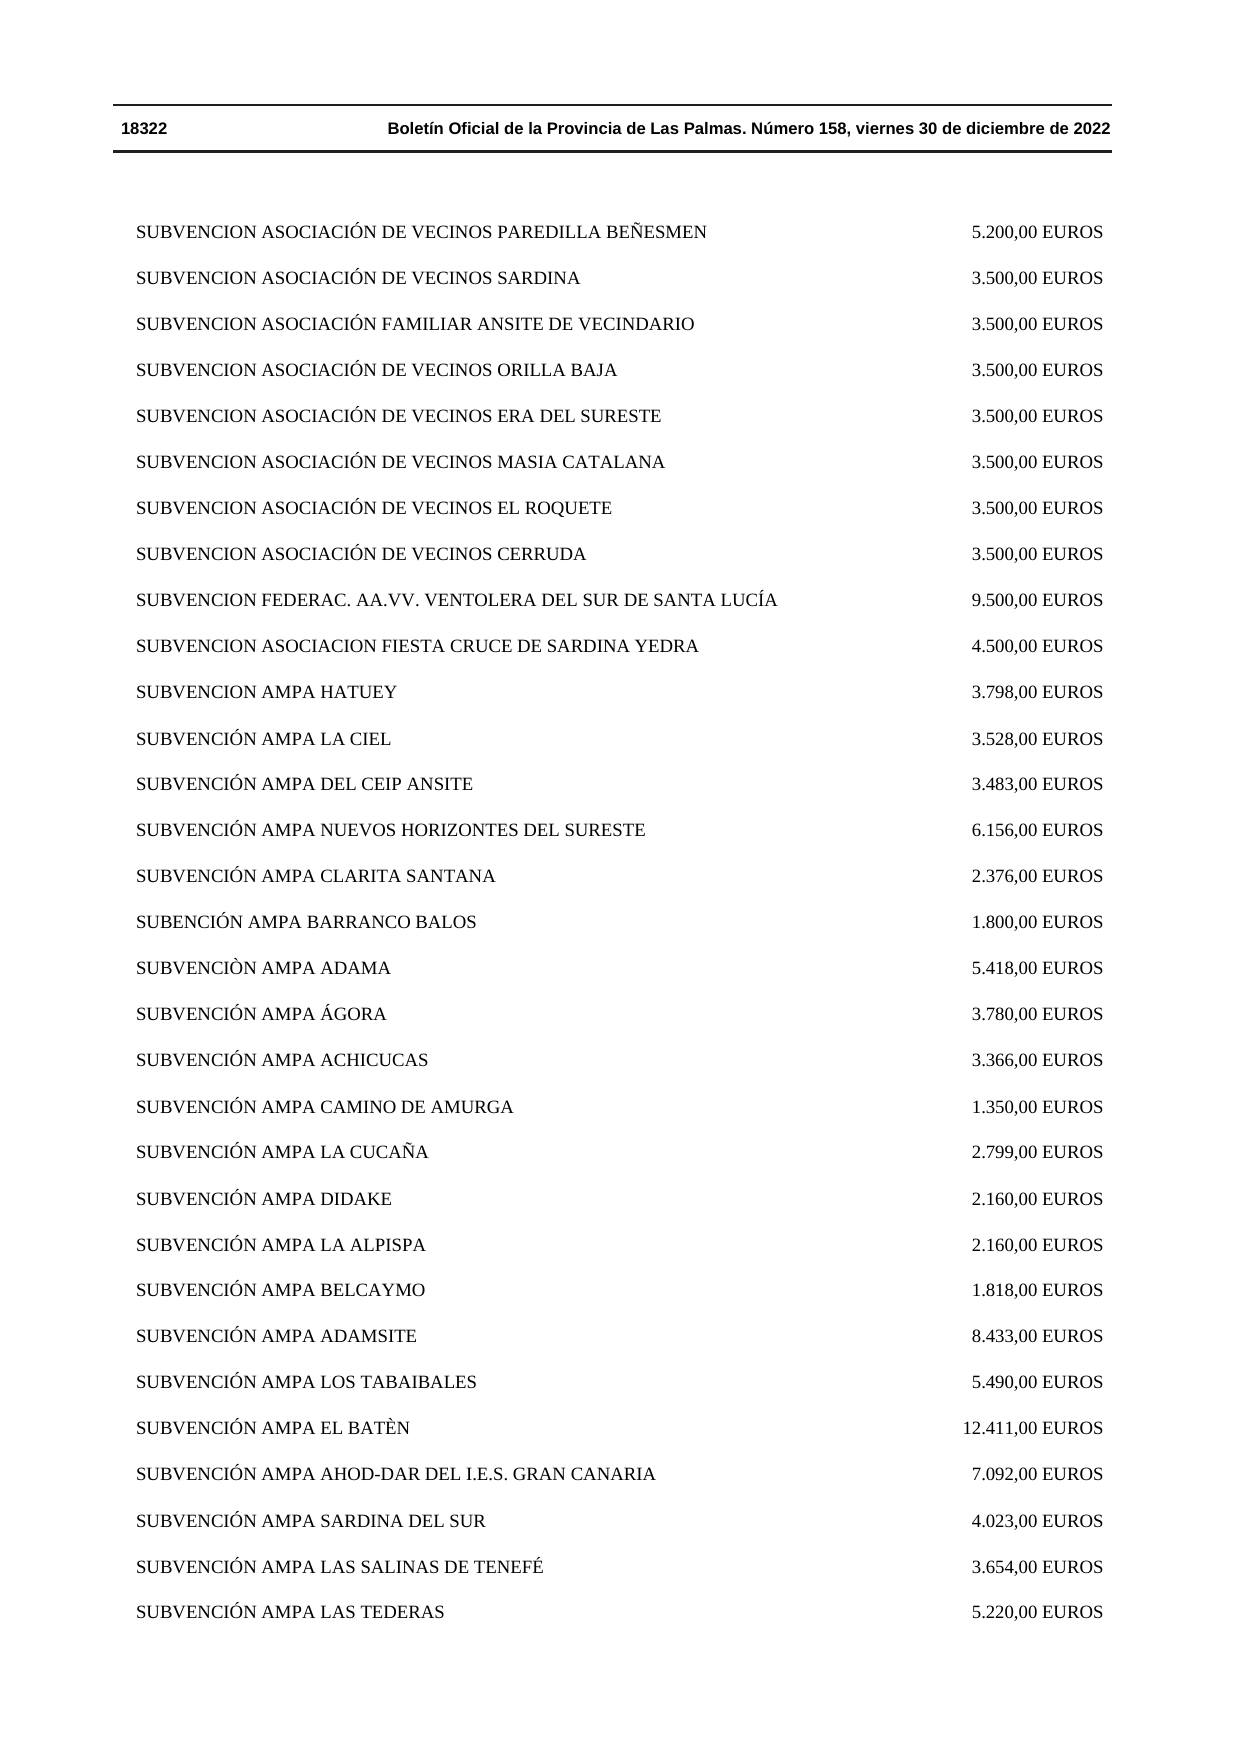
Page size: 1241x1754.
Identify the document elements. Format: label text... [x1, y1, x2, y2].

text SUBVENCIÓN AMPA LA CIEL 3.528,00 EUROS [136, 728, 1112, 749]
text SUBVENCIÓN AMPA ADAMSITE 8.433,00 EUROS [136, 1326, 1112, 1347]
text SUBVENCION ASOCIACIÓN DE VECINOS ORILLA BAJA 3.500,00 EUROS [136, 360, 1112, 381]
text 18322 Boletín Oficial de la Provincia de Las Palmas. Número 158, viernes 30 de diciembre de 2022 [121, 121, 1112, 138]
text SUBVENCIÓN AMPA SARDINA DEL SUR 4.023,00 EUROS [136, 1510, 1112, 1531]
text SUBVENCION FEDERAC. AA.VV. VENTOLERA DEL SUR DE SANTA LUCÍA 9.500,00 EUROS [136, 590, 1112, 611]
text SUBVENCION ASOCIACIÓN DE VECINOS ERA DEL SURESTE 3.500,00 EUROS [136, 406, 1112, 427]
text SUBVENCION ASOCIACIÓN DE VECINOS CERRUDA 3.500,00 EUROS [136, 544, 1112, 565]
text SUBVENCIÓN AMPA LOS TABAIBALES 5.490,00 EUROS [136, 1372, 1112, 1393]
text SUBVENCIÓN AMPA LAS TEDERAS 5.220,00 EUROS [136, 1602, 1112, 1623]
text SUBVENCIÓN AMPA ACHICUCAS 3.366,00 EUROS [136, 1050, 1112, 1071]
text SUBVENCIÓN AMPA DIDAKE 2.160,00 EUROS [136, 1188, 1112, 1209]
text SUBVENCIÓN AMPA LA CUCAÑA 2.799,00 EUROS [136, 1142, 1112, 1163]
text SUBVENCIÓN AMPA LA ALPISPA 2.160,00 EUROS [136, 1234, 1112, 1255]
text SUBVENCION ASOCIACIÓN DE VECINOS MASIA CATALANA 3.500,00 EUROS [136, 452, 1112, 473]
text SUBVENCIÓN AMPA AHOD-DAR DEL I.E.S. GRAN CANARIA 7.092,00 EUROS [136, 1464, 1112, 1485]
text SUBVENCIÓN AMPA EL BATÈN 12.411,00 EUROS [136, 1418, 1112, 1439]
text SUBVENCION ASOCIACIÓN DE VECINOS PAREDILLA BEÑESMEN 5.200,00 EUROS [136, 222, 1112, 243]
text SUBVENCION ASOCIACIÓN DE VECINOS SARDINA 3.500,00 EUROS [136, 268, 1112, 289]
text SUBVENCION ASOCIACIÓN FAMILIAR ANSITE DE VECINDARIO 3.500,00 EUROS [136, 314, 1112, 335]
text SUBVENCION AMPA HATUEY 3.798,00 EUROS [136, 683, 1112, 703]
text SUBENCIÓN AMPA BARRANCO BALOS 1.800,00 EUROS [136, 912, 1112, 933]
text SUBVENCIÒN AMPA ADAMA 5.418,00 EUROS [136, 958, 1112, 979]
text SUBVENCIÓN AMPA LAS SALINAS DE TENEFÉ 3.654,00 EUROS [136, 1556, 1112, 1577]
text SUBVENCIÓN AMPA ÁGORA 3.780,00 EUROS [136, 1004, 1112, 1025]
text SUBVENCIÓN AMPA NUEVOS HORIZONTES DEL SURESTE 6.156,00 EUROS [136, 820, 1112, 841]
text SUBVENCION ASOCIACIÓN DE VECINOS EL ROQUETE 3.500,00 EUROS [136, 498, 1112, 519]
text SUBVENCION ASOCIACION FIESTA CRUCE DE SARDINA YEDRA 4.500,00 EUROS [136, 637, 1112, 657]
text SUBVENCIÓN AMPA CAMINO DE AMURGA 1.350,00 EUROS [136, 1096, 1112, 1117]
text SUBVENCIÓN AMPA CLARITA SANTANA 2.376,00 EUROS [136, 866, 1112, 887]
text SUBVENCIÓN AMPA DEL CEIP ANSITE 3.483,00 EUROS [136, 774, 1112, 795]
text SUBVENCIÓN AMPA BELCAYMO 1.818,00 EUROS [136, 1280, 1112, 1301]
